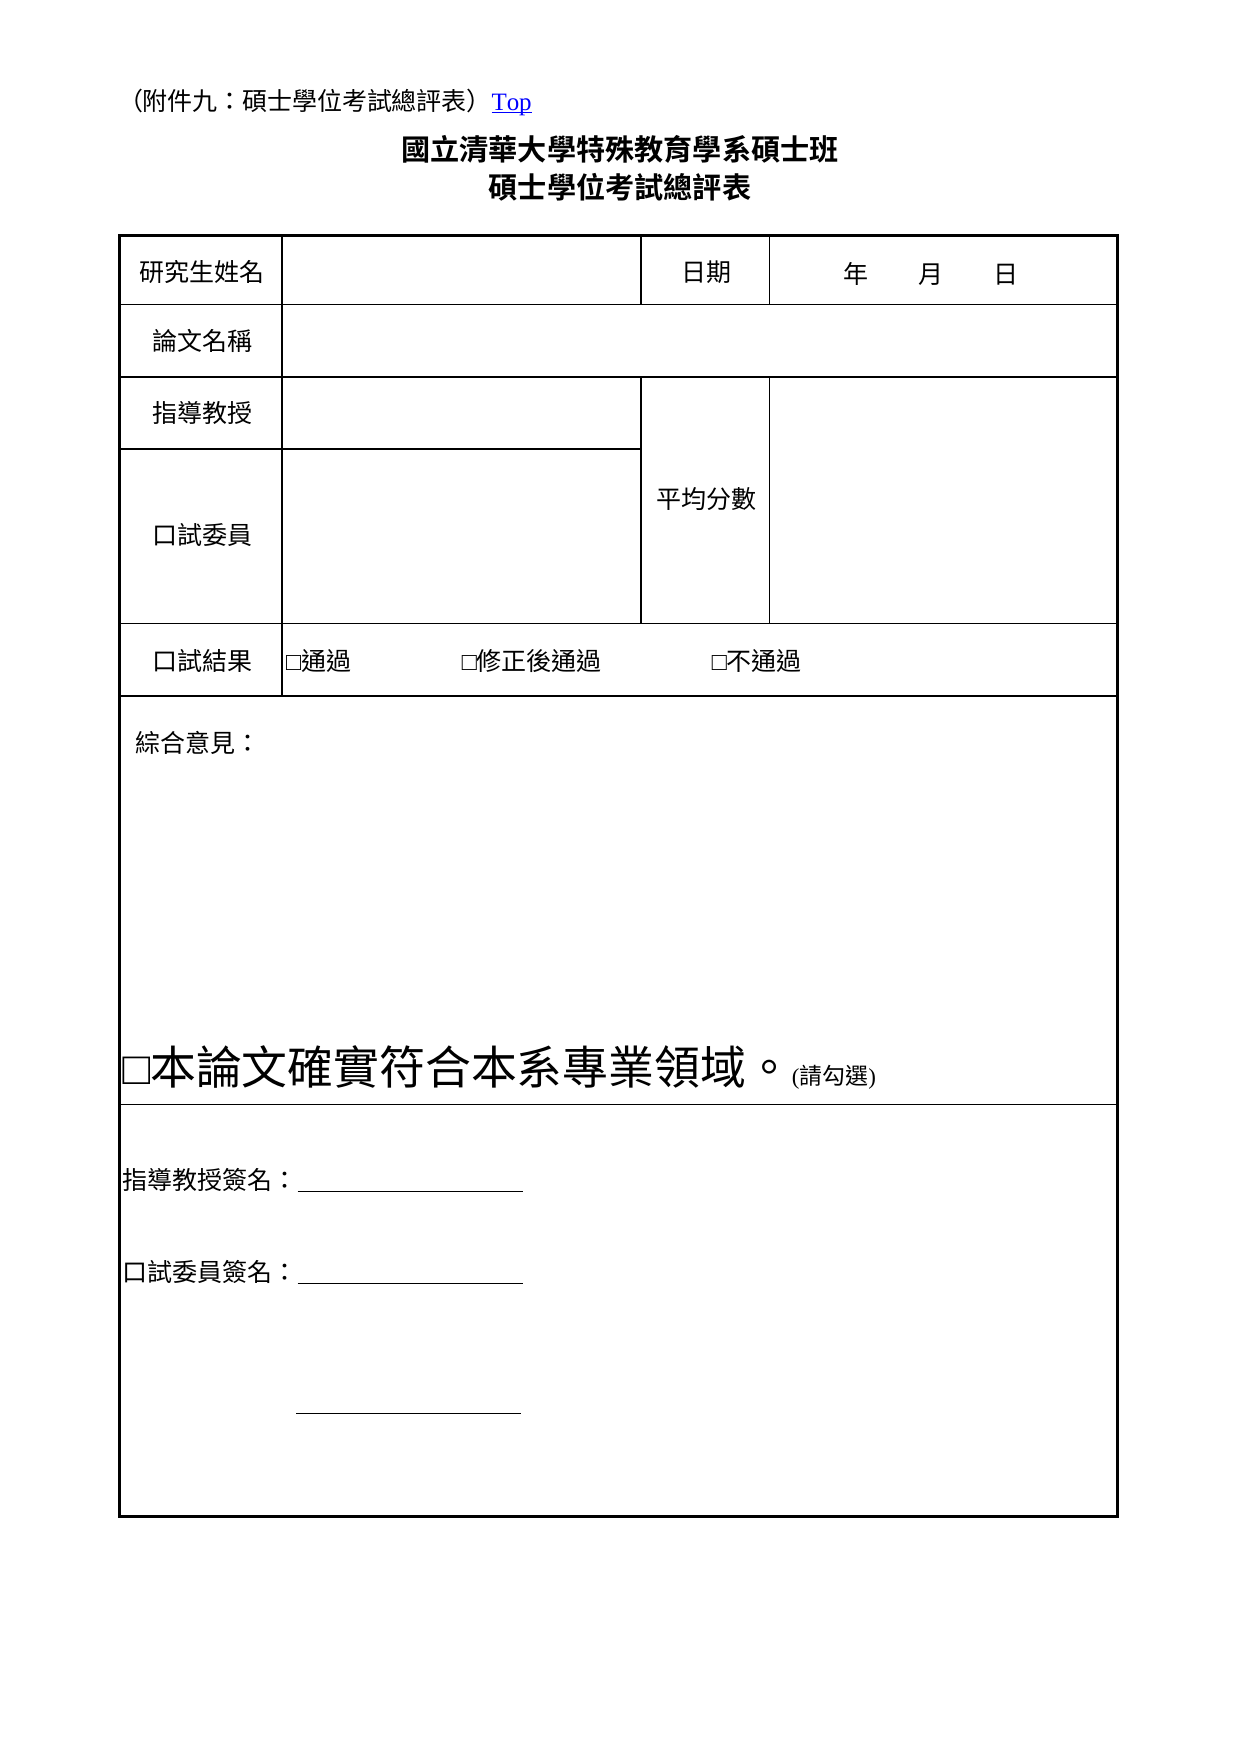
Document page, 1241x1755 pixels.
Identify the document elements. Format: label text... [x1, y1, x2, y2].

table_cell □修正後通過 [410, 624, 641, 695]
table_cell 綜合意見： □本論文確實符合本系專業領域。(請勾選) [121, 697, 1116, 1104]
table_cell [822, 624, 1116, 695]
subtitle 國立清華大學特殊教育學系碩士班碩士學位考試總評表 [401, 129, 840, 207]
table_cell [283, 450, 640, 623]
table_cell [770, 378, 1116, 623]
table_cell [283, 378, 640, 448]
table_header 研究生姓名 [121, 237, 281, 303]
text （附件九：碩士學位考試總評表）Top [118, 81, 1161, 118]
table_cell □通過 [283, 624, 410, 695]
table_cell □不通過 [641, 624, 822, 695]
table_cell 指導教授簽名： 口試委員簽名： [121, 1105, 1116, 1514]
table_cell 論文名稱 [121, 305, 281, 376]
table_cell 口試委員 [121, 450, 281, 623]
table_header [283, 237, 640, 303]
table_header 年 月 日 [770, 237, 1116, 303]
table_cell [283, 305, 1116, 376]
table_header 日期 [642, 237, 769, 303]
table_cell 口試結果 [121, 624, 281, 695]
table_cell 指導教授 [121, 378, 281, 448]
table_cell 平均分數 [642, 378, 769, 623]
